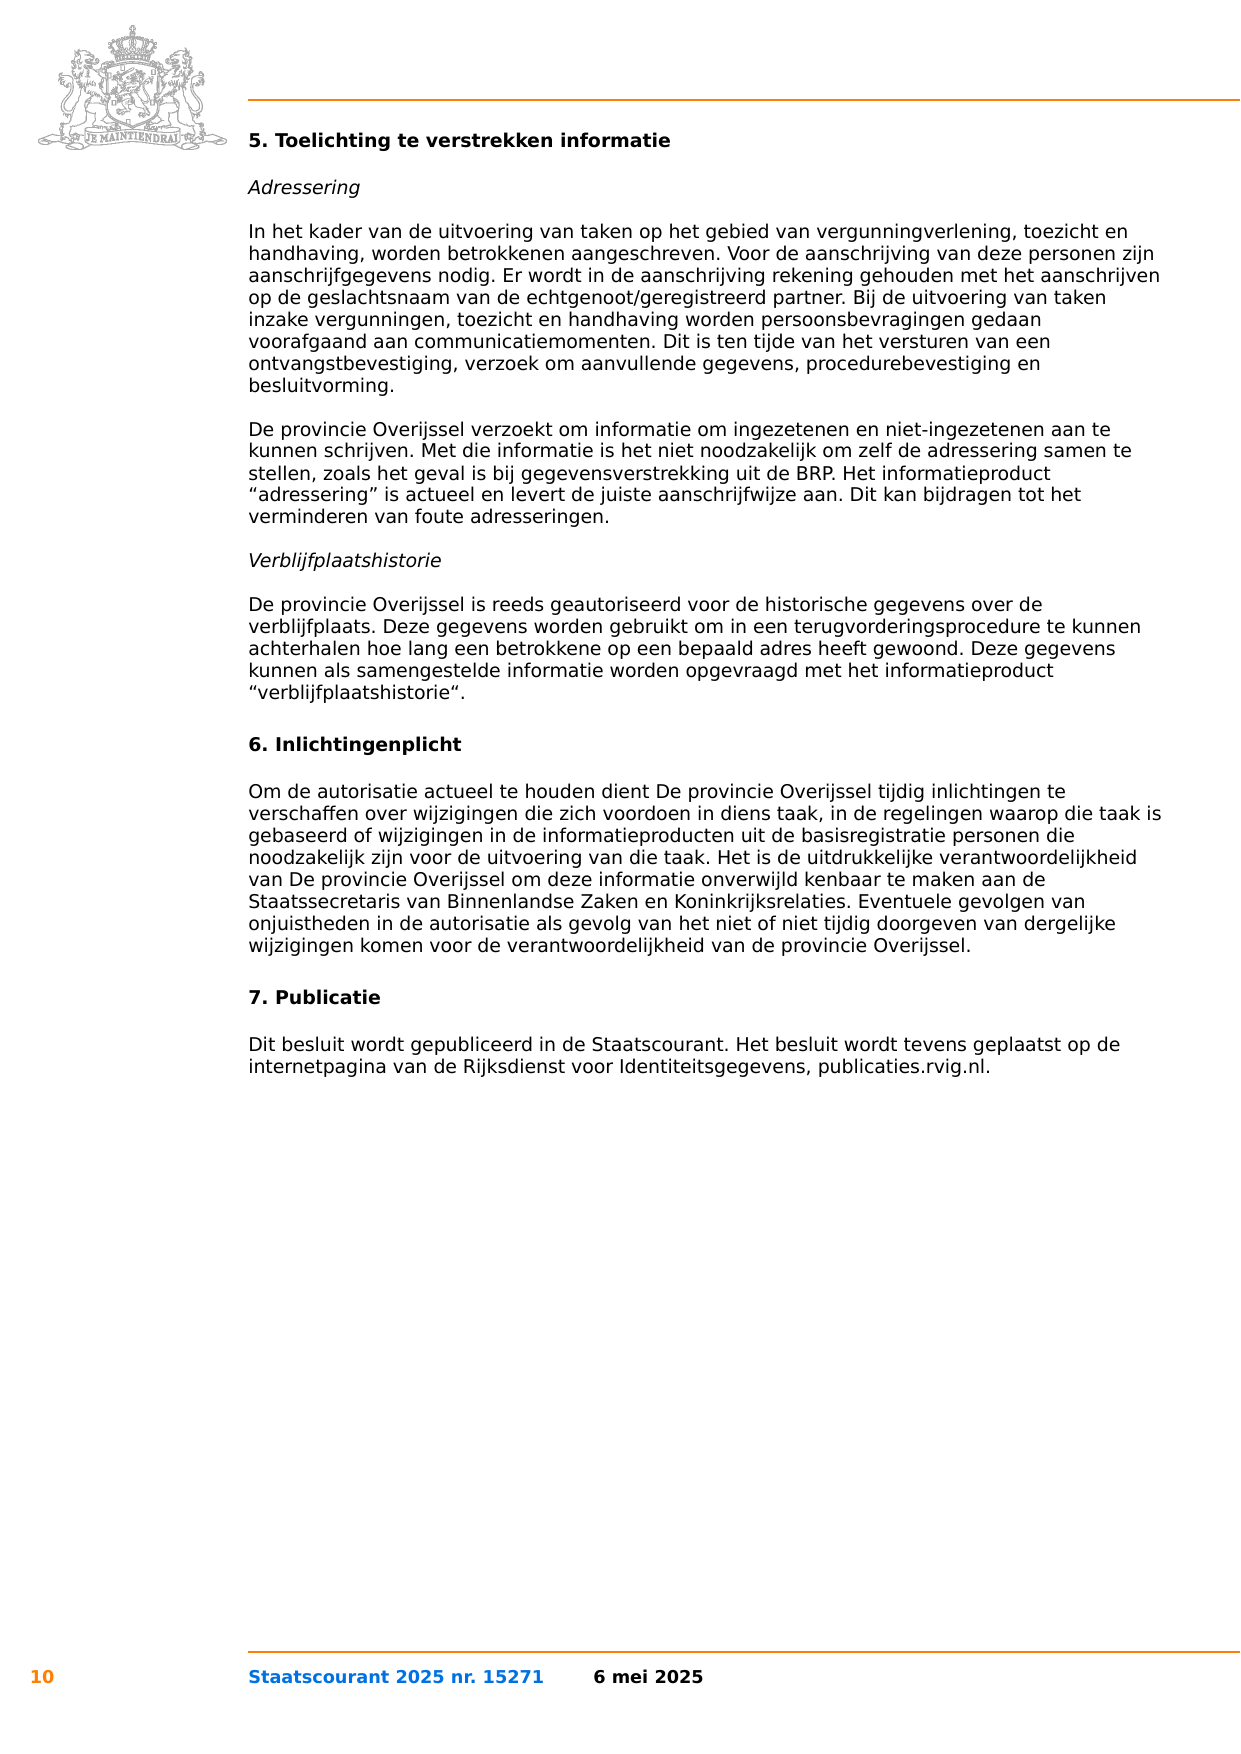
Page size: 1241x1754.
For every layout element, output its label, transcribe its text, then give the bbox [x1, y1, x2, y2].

subtitle 7. Publicatie [248, 987, 1163, 1009]
picture [38, 25, 227, 150]
text Dit besluit wordt gepubliceerd in de Staatscourant. Het besluit wordt tevens geplaatst op de internetpagina van de Rijksdienst voor Identiteitsgegevens, publicaties.rvig.nl. [248, 1034, 1163, 1078]
text In het kader van de uitvoering van taken op het gebied van vergunningverlening, toezicht en handhaving, worden betrokkenen aangeschreven. Voor de aanschrijving van deze personen zijn aanschrijfgegevens nodig. Er wordt in de aanschrijving rekening gehouden met het aanschrijven op de geslachtsnaam van de echtgenoot/geregistreerd partner. Bij de uitvoering van taken inzake vergunningen, toezicht en handhaving worden persoonsbevragingen gedaan voorafgaand aan communicatiemomenten. Dit is ten tijde van het versturen van een ontvangstbevestiging, verzoek om aanvullende gegevens, procedurebevestiging en besluitvorming. [248, 221, 1163, 397]
subtitle 5. Toelichting te verstrekken informatie [248, 130, 1163, 152]
subtitle Adressering [248, 177, 1163, 199]
text Om de autorisatie actueel te houden dient De provincie Overijssel tijdig inlichtingen te verschaffen over wijzigingen die zich voordoen in diens taak, in de regelingen waarop die taak is gebaseerd of wijzigingen in de informatieproducten uit de basisregistratie personen die noodzakelijk zijn voor de uitvoering van die taak. Het is de uitdrukkelijke verantwoordelijkheid van De provincie Overijssel om deze informatie onverwijld kenbaar te maken aan de Staatssecretaris van Binnenlandse Zaken en Koninkrijksrelaties. Eventuele gevolgen van onjuistheden in de autorisatie als gevolg van het niet of niet tijdig doorgeven van dergelijke wijzigingen komen voor de verantwoordelijkheid van de provincie Overijssel. [248, 781, 1163, 957]
subtitle 6. Inlichtingenplicht [248, 734, 1163, 756]
text De provincie Overijssel is reeds geautoriseerd voor de historische gegevens over de verblijfplaats. Deze gegevens worden gebruikt om in een terugvorderingsprocedure te kunnen achterhalen hoe lang een betrokkene op een bepaald adres heeft gewoond. Deze gegevens kunnen als samengestelde informatie worden opgevraagd met het informatieproduct “verblijfplaatshistorie“. [248, 594, 1163, 704]
subtitle Verblijfplaatshistorie [248, 550, 1163, 572]
text De provincie Overijssel verzoekt om informatie om ingezetenen en niet-ingezetenen aan te kunnen schrijven. Met die informatie is het niet noodzakelijk om zelf de adressering samen te stellen, zoals het geval is bij gegevensverstrekking uit de BRP. Het informatieproduct “adressering” is actueel en levert de juiste aanschrijfwijze aan. Dit kan bijdragen tot het verminderen van foute adresseringen. [248, 418, 1163, 528]
